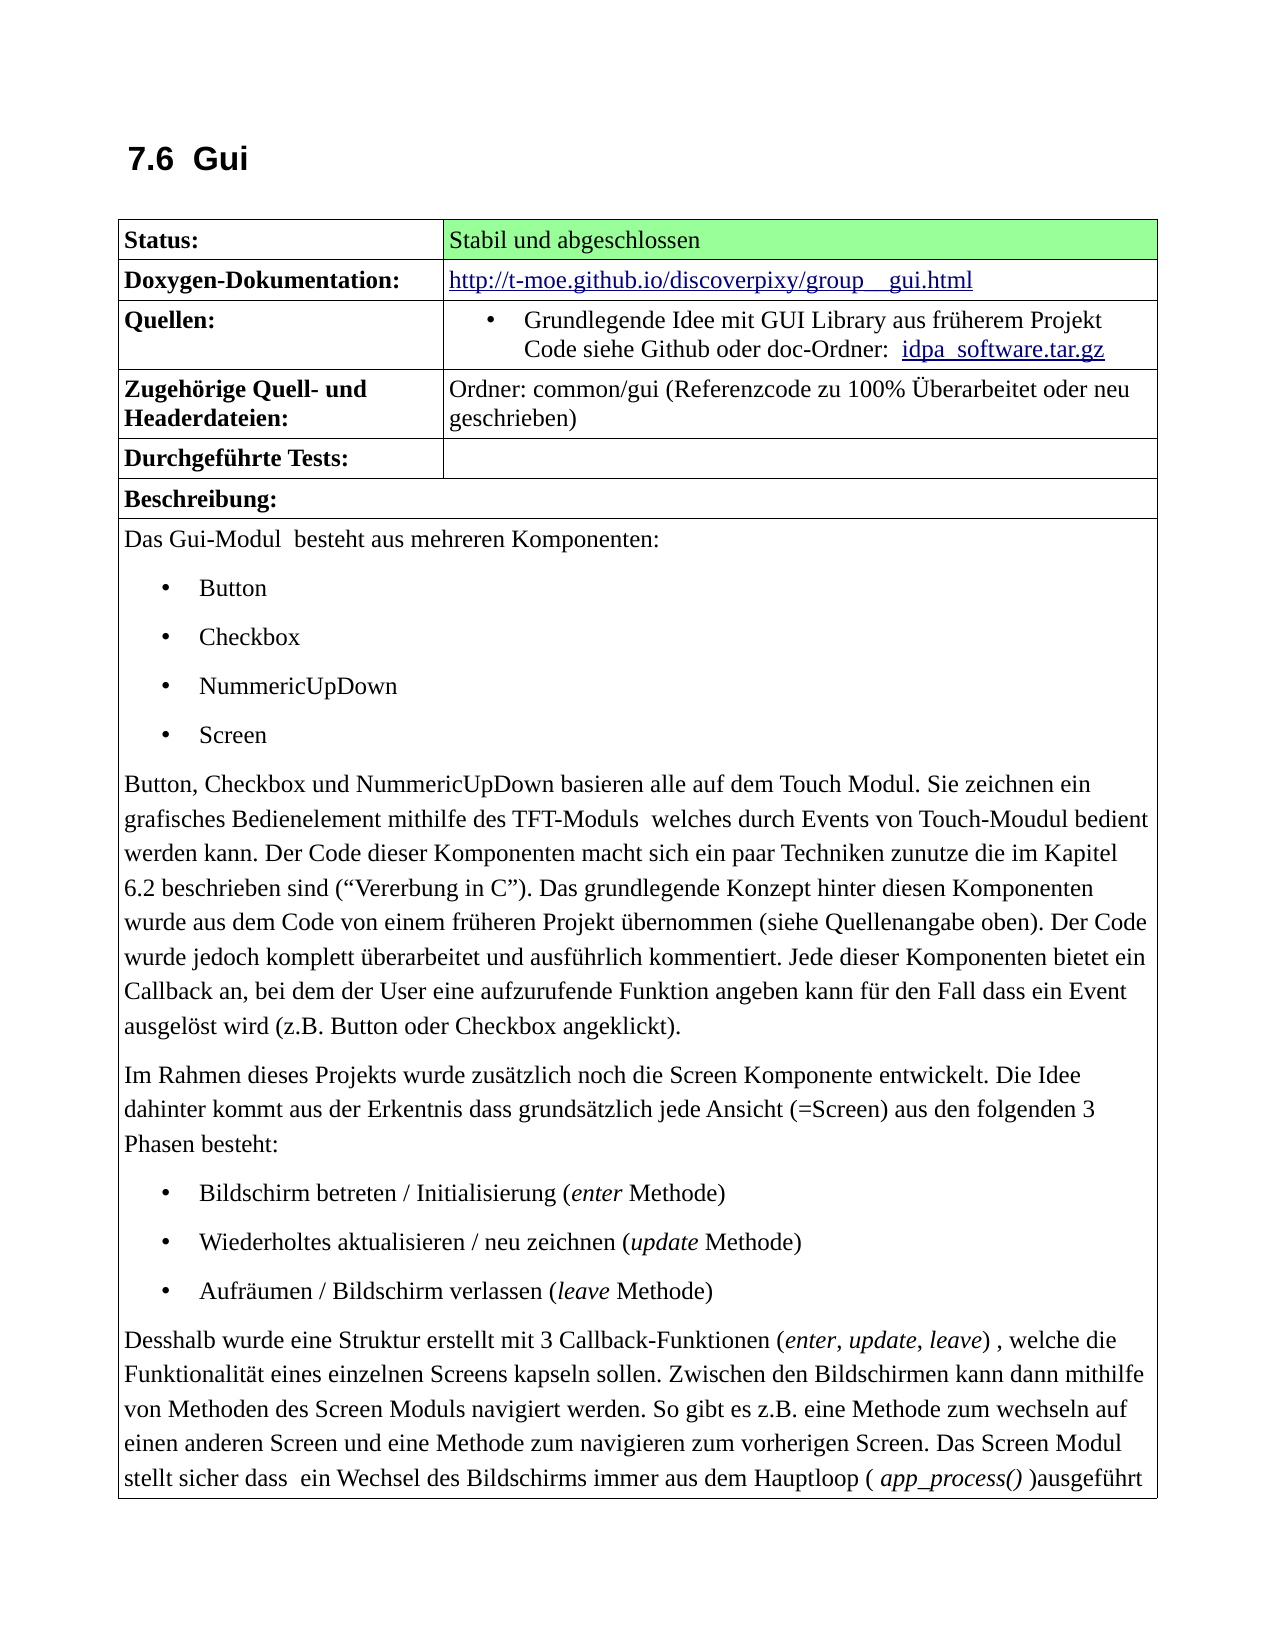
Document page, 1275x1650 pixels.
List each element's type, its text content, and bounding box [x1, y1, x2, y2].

table_cell Beschreibung: [119, 479, 1157, 518]
table_cell Ordner: common/gui (Referenzcode zu 100% Überarbeitet oder neu geschrieben) [444, 370, 1157, 438]
table_header Stabil und abgeschlossen [444, 220, 1157, 259]
subtitle Gui [118, 139, 1157, 178]
table_cell Das Gui-Modul besteht aus mehreren Komponenten: Button Checkbox NummericUpDown Screen Button, Checkbox und NummericUpDown basieren alle auf dem Touch Modul. Sie zeichnen ein grafisches Bedienelement mithilfe des TFT-Moduls welches durch Events von Touch-Moudul bedient werden kann. Der Code dieser Komponenten macht sich ein paar Techniken zunutze die im Kapitel 6.2 beschrieben sind (“Vererbung in C”). Das grundlegende Konzept hinter diesen Komponenten wurde aus dem Code von einem früheren Projekt übernommen (siehe Quellenangabe oben). Der Code wurde jedoch komplett überarbeitet und ausführlich kommentiert. Jede dieser Komponenten bietet ein Callback an, bei dem der User eine aufzurufende Funktion angeben kann für den Fall dass ein Event ausgelöst wird (z.B. Button oder Checkbox angeklickt). Im Rahmen dieses Projekts wurde zusätzlich noch die Screen Komponente entwickelt. Die Idee dahinter kommt aus der Erkentnis dass grundsätzlich jede Ansicht (=Screen) aus den folgenden 3 Phasen besteht: Bildschirm betreten / Initialisierung (enter Methode) Wiederholtes aktualisieren / neu zeichnen (update Methode) Aufräumen / Bildschirm verlassen (leave Methode) Desshalb wurde eine Struktur erstellt mit 3 Callback-Funktionen (enter, update, leave) , welche die Funktionalität eines einzelnen Screens kapseln sollen. Zwischen den Bildschirmen kann dann mithilfe von Methoden des Screen Moduls navigiert werden. So gibt es z.B. eine Methode zum wechseln auf einen anderen Screen und eine Methode zum navigieren zum vorherigen Screen. Das Screen Modul stellt sicher dass ein Wechsel des Bildschirms immer aus dem Hauptloop ( app_process() )ausgeführt [119, 519, 1157, 1497]
table_cell Durchgeführte Tests: [119, 439, 443, 478]
table_cell Zugehörige Quell- und Headerdateien: [119, 370, 443, 438]
table_cell Quellen: [119, 301, 443, 368]
table_header Status: [119, 220, 443, 259]
table_cell Grundlegende Idee mit GUI Library aus früherem Projekt Code siehe Github oder doc-Ordner: idpa_software.tar.gz [444, 301, 1157, 368]
table_cell [444, 439, 1157, 478]
table_cell Doxygen-Dokumentation: [119, 260, 443, 299]
table_cell http://t-moe.github.io/discoverpixy/group__gui.html [444, 260, 1157, 299]
